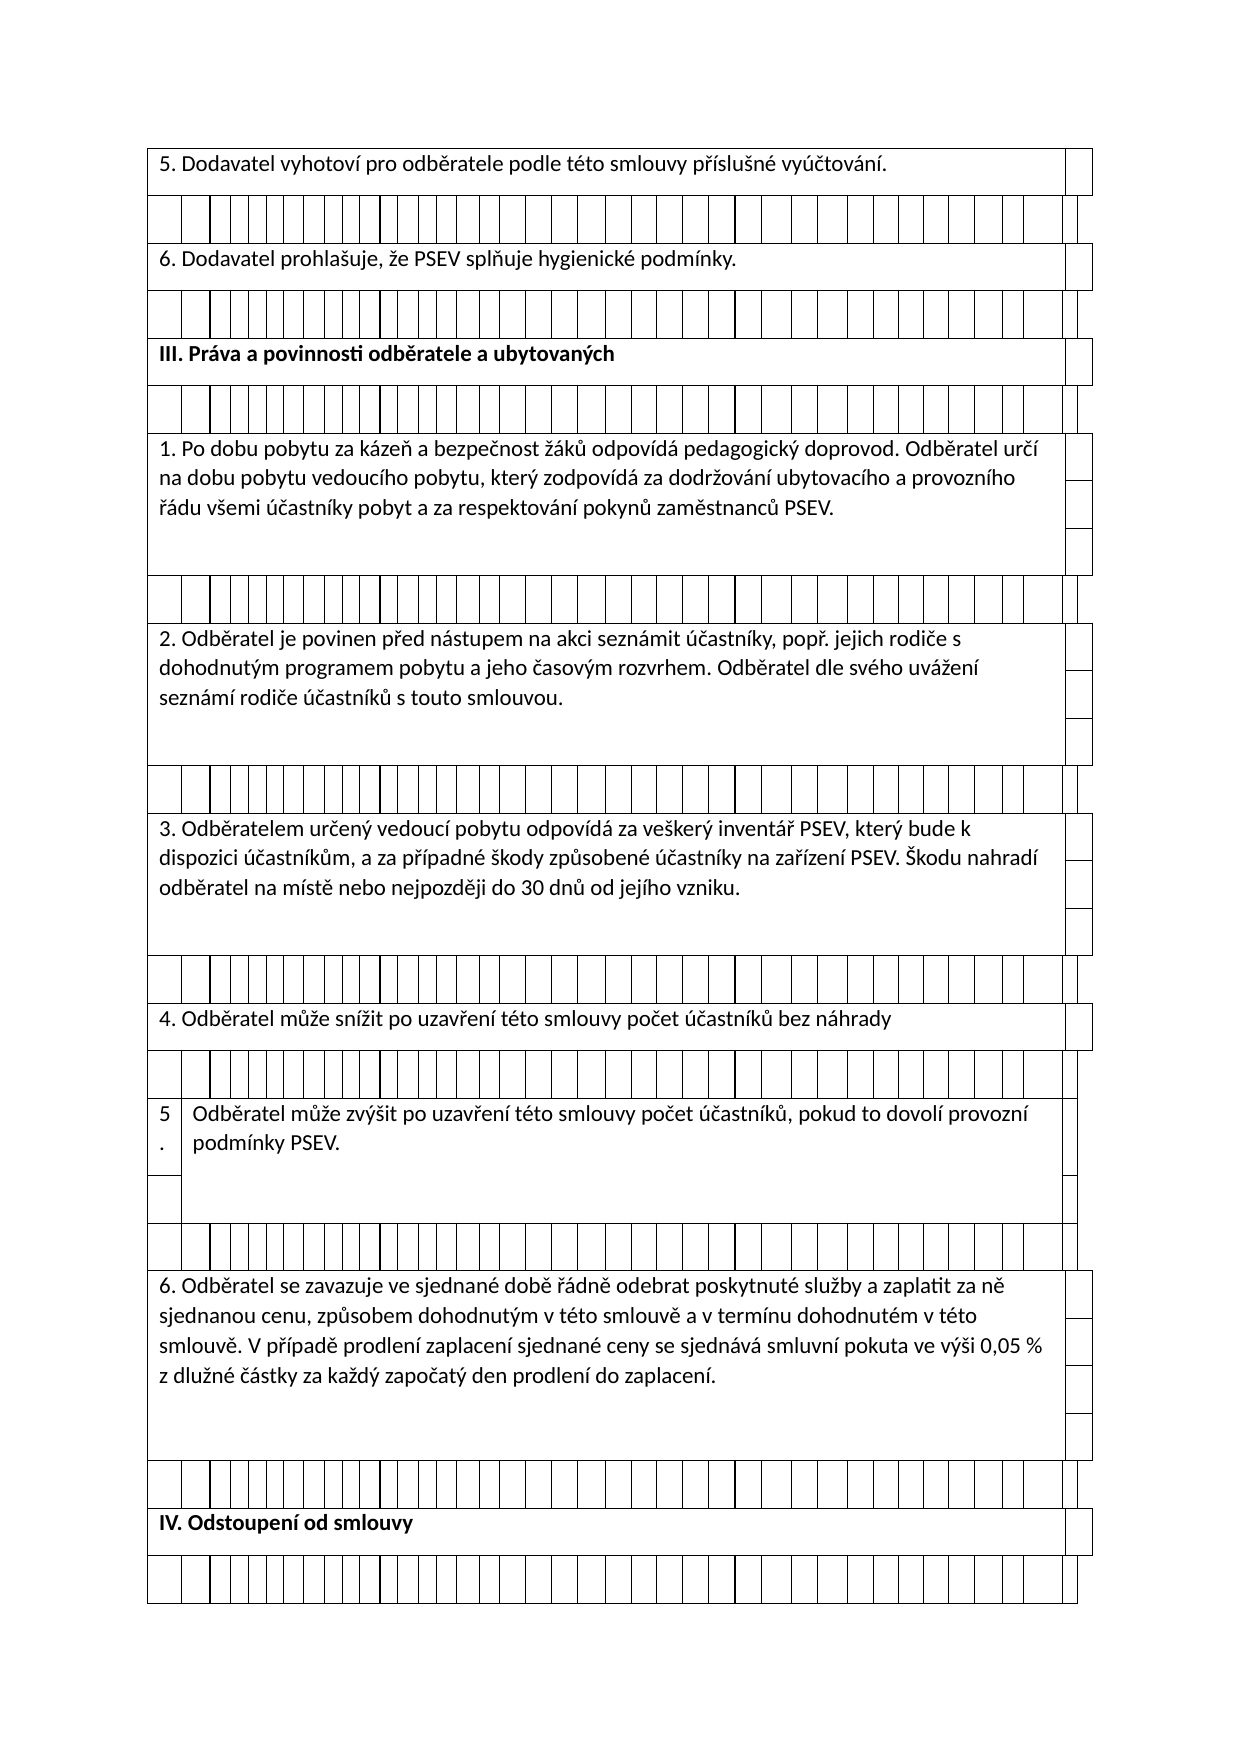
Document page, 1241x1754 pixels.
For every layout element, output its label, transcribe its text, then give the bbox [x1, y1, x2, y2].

table_cell [578, 196, 605, 243]
table_cell [552, 766, 577, 813]
table_cell [709, 576, 734, 623]
table_cell [526, 766, 551, 813]
table_cell [419, 386, 436, 433]
table_cell [874, 196, 898, 243]
table_cell [874, 766, 898, 813]
table_cell [657, 291, 682, 338]
table_cell [874, 956, 898, 1003]
table_cell [949, 576, 974, 623]
table_cell [419, 1461, 436, 1507]
table_cell [848, 1051, 873, 1098]
table_cell [249, 956, 266, 1003]
table_cell [632, 1224, 656, 1270]
table_cell IV. Odstoupení od smlouvy [148, 1509, 1065, 1555]
table_cell [381, 956, 397, 1003]
table_cell [526, 291, 551, 338]
table_cell [211, 576, 230, 623]
table_cell 3. Odběratelem určený vedoucí pobytu odpovídá za veškerý inventář PSEV, který bude k dispozici účastníkům, a za případné škody způsobené účastníky na zařízení PSEV. Škodu nahradí odběratel na místě nebo nejpozději do 30 dnů od jejího vzniku. [148, 814, 1065, 955]
table_cell [762, 386, 791, 433]
table_cell [899, 766, 923, 813]
table_cell [500, 1461, 525, 1507]
table_cell [398, 291, 418, 338]
table_cell [1066, 861, 1092, 908]
table_cell [874, 1461, 898, 1507]
table_cell [818, 956, 847, 1003]
table_cell [267, 386, 283, 433]
table_cell [709, 386, 734, 433]
table_cell [419, 1556, 436, 1602]
table_cell [480, 1461, 499, 1507]
table_cell [975, 291, 1002, 338]
table_cell [606, 576, 631, 623]
table_cell [1066, 244, 1092, 290]
table_cell [792, 1051, 817, 1098]
table_cell [762, 956, 791, 1003]
table_cell [398, 956, 418, 1003]
table_cell [818, 1051, 847, 1098]
table_cell [606, 1224, 631, 1270]
table_cell [500, 196, 525, 243]
table_cell [343, 1051, 359, 1098]
table_cell III. Práva a povinnosti odběratele a ubytovaných [148, 339, 1065, 385]
table_cell [1003, 291, 1023, 338]
table_cell [632, 956, 656, 1003]
table_cell [552, 1556, 577, 1602]
table_cell [419, 196, 436, 243]
table_cell [182, 576, 209, 623]
table_cell [343, 291, 359, 338]
table_cell [419, 1051, 436, 1098]
table_cell [148, 196, 181, 243]
table_cell [381, 1224, 397, 1270]
table_cell [437, 1461, 456, 1507]
table_cell [818, 576, 847, 623]
table_cell [949, 1461, 974, 1507]
table_cell [552, 196, 577, 243]
table_cell [360, 1556, 379, 1602]
table_cell [480, 1556, 499, 1602]
table_cell [1066, 434, 1092, 480]
table_cell [899, 1051, 923, 1098]
table_cell [398, 386, 418, 433]
table_cell [398, 576, 418, 623]
table_cell [1066, 1271, 1092, 1317]
table_cell [211, 1051, 230, 1098]
table_cell [267, 1556, 283, 1602]
table_cell [148, 1556, 181, 1602]
table_cell [736, 1051, 761, 1098]
table_cell [657, 1051, 682, 1098]
table_cell [325, 196, 342, 243]
table_cell [437, 386, 456, 433]
table_cell [924, 1556, 948, 1602]
table_cell [1024, 1461, 1062, 1507]
table_cell [325, 291, 342, 338]
table_cell [500, 766, 525, 813]
table_cell [975, 1224, 1002, 1270]
table_cell [709, 1224, 734, 1270]
table_cell [1066, 1319, 1092, 1365]
table_cell [526, 1556, 551, 1602]
table_cell [182, 196, 209, 243]
table_cell [848, 766, 873, 813]
table_cell [182, 1556, 209, 1602]
table_cell [182, 291, 209, 338]
table_cell [1024, 291, 1062, 338]
table_cell [398, 1556, 418, 1602]
table_cell [657, 956, 682, 1003]
table_cell [1063, 576, 1077, 623]
table_cell [736, 291, 761, 338]
table_cell [325, 956, 342, 1003]
table_cell [848, 291, 873, 338]
table_cell [632, 1461, 656, 1507]
table_cell [848, 1556, 873, 1602]
table_cell [924, 196, 948, 243]
table_cell [343, 576, 359, 623]
table_cell [231, 1224, 248, 1270]
table_cell [211, 291, 230, 338]
table_cell [1003, 1224, 1023, 1270]
table_cell [1066, 909, 1092, 955]
table_cell [762, 766, 791, 813]
table_cell [736, 576, 761, 623]
table_cell [1078, 1175, 1092, 1222]
table_cell [457, 1556, 479, 1602]
table_cell [480, 196, 499, 243]
table_cell [606, 766, 631, 813]
table_cell [792, 291, 817, 338]
table_cell [343, 1224, 359, 1270]
table_cell [1078, 291, 1092, 338]
table_cell [360, 386, 379, 433]
table_cell [1063, 1224, 1077, 1270]
table_cell [304, 386, 324, 433]
table_cell [1066, 671, 1092, 718]
table_cell [762, 1051, 791, 1098]
table_cell [1078, 1098, 1092, 1175]
table_cell [1024, 386, 1062, 433]
table_cell [1066, 1414, 1092, 1460]
table_cell [1066, 481, 1092, 528]
table_cell [1063, 196, 1077, 243]
table_cell [1003, 386, 1023, 433]
table_cell [792, 766, 817, 813]
table_cell [304, 1051, 324, 1098]
table_cell [457, 291, 479, 338]
table_cell [924, 1051, 948, 1098]
table_cell [182, 766, 209, 813]
table_cell [1063, 1461, 1077, 1507]
table_cell [1078, 1556, 1092, 1602]
table_cell [457, 386, 479, 433]
table_cell [500, 386, 525, 433]
table_cell [148, 291, 181, 338]
table_cell [211, 1556, 230, 1602]
table_cell [606, 291, 631, 338]
table_cell [709, 766, 734, 813]
table_cell [578, 956, 605, 1003]
table_cell [949, 1051, 974, 1098]
table_cell [182, 1224, 209, 1270]
table_cell [267, 576, 283, 623]
table_cell [975, 576, 1002, 623]
table_cell [736, 1224, 761, 1270]
table_cell [792, 1556, 817, 1602]
table_cell [500, 1224, 525, 1270]
table_cell [683, 1461, 708, 1507]
table_cell [924, 956, 948, 1003]
table_cell [792, 386, 817, 433]
table_cell [148, 1051, 181, 1098]
table_cell [437, 766, 456, 813]
table_cell [148, 766, 181, 813]
table_cell [975, 1051, 1002, 1098]
table_cell [792, 1224, 817, 1270]
table_cell [606, 196, 631, 243]
table_cell [899, 576, 923, 623]
table_cell [304, 956, 324, 1003]
table_cell [437, 1051, 456, 1098]
table_cell [500, 576, 525, 623]
table_cell [848, 576, 873, 623]
table_cell [267, 766, 283, 813]
table_cell [632, 576, 656, 623]
table_cell [1078, 1223, 1092, 1270]
table_cell [398, 1461, 418, 1507]
table_cell [231, 1461, 248, 1507]
table_cell [381, 196, 397, 243]
table_cell [949, 291, 974, 338]
table_cell [267, 196, 283, 243]
table_cell [1024, 1051, 1062, 1098]
table_cell [578, 1224, 605, 1270]
table_cell [709, 196, 734, 243]
table_cell [1003, 1556, 1023, 1602]
table_cell [1003, 1461, 1023, 1507]
table_cell [249, 576, 266, 623]
table_cell [1078, 1051, 1092, 1098]
table_cell [975, 956, 1002, 1003]
table_cell [437, 576, 456, 623]
table_cell [211, 766, 230, 813]
table_cell [683, 576, 708, 623]
table_cell [1078, 196, 1092, 243]
table_cell [182, 956, 209, 1003]
table_cell Odběratel může zvýšit po uzavření této smlouvy počet účastníků, pokud to dovolí provozní podmínky PSEV. [182, 1099, 1062, 1222]
table_cell [792, 956, 817, 1003]
table_cell [924, 1461, 948, 1507]
table_cell [381, 386, 397, 433]
table_cell [848, 1461, 873, 1507]
table_cell [1066, 529, 1092, 575]
table_cell [1024, 1224, 1062, 1270]
table_cell [1063, 766, 1077, 813]
table_cell [578, 1051, 605, 1098]
table_cell [683, 956, 708, 1003]
table_cell [526, 386, 551, 433]
table_cell [267, 1051, 283, 1098]
table_cell [457, 1224, 479, 1270]
table_cell [148, 1224, 181, 1270]
table_cell [924, 766, 948, 813]
table_cell [148, 956, 181, 1003]
table_cell [949, 956, 974, 1003]
table_cell [552, 576, 577, 623]
table_cell [818, 1556, 847, 1602]
table_cell [924, 291, 948, 338]
table_cell [1024, 1556, 1062, 1602]
table_cell [211, 956, 230, 1003]
table_cell [657, 196, 682, 243]
table_cell [606, 1461, 631, 1507]
table_cell [526, 1051, 551, 1098]
table_cell [818, 1461, 847, 1507]
table_cell [762, 576, 791, 623]
table_cell [284, 1556, 303, 1602]
table_cell [148, 1176, 181, 1222]
table_cell [736, 1556, 761, 1602]
table_cell [1063, 1176, 1077, 1222]
table_cell [182, 1461, 209, 1507]
table_cell [848, 386, 873, 433]
table_cell [325, 576, 342, 623]
table_cell [899, 1556, 923, 1602]
table_cell 1. Po dobu pobytu za kázeň a bezpečnost žáků odpovídá pedagogický doprovod. Odběratel určí na dobu pobytu vedoucího pobytu, který zodpovídá za dodržování ubytovacího a provozního řádu všemi účastníky pobyt a za respektování pokynů zaměstnanců PSEV. [148, 434, 1065, 575]
table_cell [949, 196, 974, 243]
table_cell [1003, 1051, 1023, 1098]
table_cell [526, 196, 551, 243]
table_cell [249, 196, 266, 243]
table_cell 4. Odběratel může snížit po uzavření této smlouvy počet účastníků bez náhrady [148, 1004, 1065, 1050]
table_cell [848, 1224, 873, 1270]
table_cell [437, 291, 456, 338]
table_cell [924, 386, 948, 433]
table_cell 6. Odběratel se zavazuje ve sjednané době řádně odebrat poskytnuté služby a zaplatit za ně sjednanou cenu, způsobem dohodnutým v této smlouvě a v termínu dohodnutém v této smlouvě. V případě prodlení zaplacení sjednané ceny se sjednává smluvní pokuta ve výši 0,05 % z dlužné částky za každý započatý den prodlení do zaplacení. [148, 1271, 1065, 1460]
table_cell [325, 766, 342, 813]
table_cell [1066, 624, 1092, 670]
table_cell [818, 196, 847, 243]
table_cell [578, 1556, 605, 1602]
table_cell [437, 1224, 456, 1270]
table_cell 5. [148, 1099, 181, 1175]
table_cell [657, 386, 682, 433]
table_cell [874, 576, 898, 623]
table_cell [899, 1224, 923, 1270]
table_cell [526, 1461, 551, 1507]
table_cell [500, 956, 525, 1003]
table_cell [343, 1556, 359, 1602]
table_cell [683, 291, 708, 338]
table_cell [231, 1556, 248, 1602]
table_cell [1078, 956, 1092, 1003]
table_cell [578, 766, 605, 813]
table_cell [249, 1556, 266, 1602]
table_cell [249, 1051, 266, 1098]
table_cell [709, 956, 734, 1003]
table_cell [1063, 1051, 1077, 1098]
table_cell [419, 576, 436, 623]
table_cell [304, 1556, 324, 1602]
table_cell [148, 576, 181, 623]
table_cell [949, 1556, 974, 1602]
table_cell [398, 766, 418, 813]
table_cell [1024, 766, 1062, 813]
table_cell [381, 1556, 397, 1602]
table_cell [304, 766, 324, 813]
table_cell [325, 1224, 342, 1270]
table_cell [792, 576, 817, 623]
table_cell [480, 386, 499, 433]
table_cell [457, 576, 479, 623]
table_cell [949, 386, 974, 433]
table_cell [267, 291, 283, 338]
table_cell [231, 1051, 248, 1098]
table_cell [949, 1224, 974, 1270]
table_cell [899, 196, 923, 243]
table_cell [360, 1051, 379, 1098]
table_cell [657, 576, 682, 623]
table_cell [343, 386, 359, 433]
table_cell [231, 956, 248, 1003]
table_cell [657, 766, 682, 813]
table_cell [381, 291, 397, 338]
table_cell [457, 196, 479, 243]
table_cell [148, 386, 181, 433]
table_cell [360, 1224, 379, 1270]
table_cell [762, 1224, 791, 1270]
table_cell [360, 196, 379, 243]
table_cell [500, 291, 525, 338]
table_cell [552, 956, 577, 1003]
table_cell [736, 956, 761, 1003]
table_cell [360, 1461, 379, 1507]
table_cell [848, 196, 873, 243]
table_cell [211, 1224, 230, 1270]
table_cell [457, 1461, 479, 1507]
table_cell [480, 291, 499, 338]
table_cell [818, 291, 847, 338]
table_cell [500, 1051, 525, 1098]
table_cell [1078, 766, 1092, 813]
table_cell [480, 1224, 499, 1270]
table_cell [818, 766, 847, 813]
table_cell [683, 386, 708, 433]
table_cell [457, 1051, 479, 1098]
table_cell [304, 291, 324, 338]
table_cell [267, 1461, 283, 1507]
table_cell [304, 1224, 324, 1270]
table_cell [657, 1224, 682, 1270]
table_cell [480, 1051, 499, 1098]
table_cell [924, 576, 948, 623]
table_cell [899, 386, 923, 433]
table_cell [267, 1224, 283, 1270]
table_cell [975, 766, 1002, 813]
table_cell [284, 956, 303, 1003]
table_cell [526, 1224, 551, 1270]
table_cell [284, 766, 303, 813]
table_cell [709, 1461, 734, 1507]
table_cell [360, 576, 379, 623]
table_cell [762, 291, 791, 338]
table_cell [398, 1224, 418, 1270]
table_cell [304, 576, 324, 623]
table_cell [1024, 956, 1062, 1003]
table_cell [848, 956, 873, 1003]
table_cell [1066, 1004, 1092, 1050]
table_cell [284, 1051, 303, 1098]
table_cell [578, 386, 605, 433]
table_cell [211, 196, 230, 243]
table_cell [325, 1051, 342, 1098]
table_cell [762, 1556, 791, 1602]
table_cell [1003, 196, 1023, 243]
table_cell [249, 291, 266, 338]
table_cell [632, 291, 656, 338]
table_cell [526, 956, 551, 1003]
table_cell [148, 1461, 181, 1507]
table_cell [1063, 291, 1077, 338]
table_cell [480, 576, 499, 623]
table_cell [736, 1461, 761, 1507]
table_cell [360, 766, 379, 813]
table_cell [818, 1224, 847, 1270]
table_cell [419, 1224, 436, 1270]
table_cell [1066, 1509, 1092, 1555]
table_cell [924, 1224, 948, 1270]
table_cell [1024, 196, 1062, 243]
table_cell [818, 386, 847, 433]
table_cell [419, 291, 436, 338]
table_cell [381, 766, 397, 813]
table_cell [437, 1556, 456, 1602]
table_cell [736, 766, 761, 813]
table_cell [249, 1224, 266, 1270]
table_cell [480, 956, 499, 1003]
table_cell [457, 766, 479, 813]
table_cell [231, 386, 248, 433]
table_cell [683, 1051, 708, 1098]
table_cell [975, 1556, 1002, 1602]
table_cell [231, 766, 248, 813]
table_cell [480, 766, 499, 813]
table_cell [736, 386, 761, 433]
table_cell [874, 291, 898, 338]
table_cell [1063, 956, 1077, 1003]
table_cell [526, 576, 551, 623]
table_cell [1003, 956, 1023, 1003]
table_cell [1078, 386, 1092, 433]
table_cell [211, 386, 230, 433]
table_cell [182, 386, 209, 433]
table_cell [899, 1461, 923, 1507]
table_cell [267, 956, 283, 1003]
table_cell [182, 1051, 209, 1098]
table_cell [360, 291, 379, 338]
table_cell [381, 1051, 397, 1098]
table_cell [762, 196, 791, 243]
table_cell [249, 1461, 266, 1507]
table_cell [249, 386, 266, 433]
table_cell [578, 291, 605, 338]
table_cell [1078, 1461, 1092, 1507]
table_cell [437, 196, 456, 243]
table_cell [1063, 1099, 1077, 1175]
table_cell 5. Dodavatel vyhotoví pro odběratele podle této smlouvy příslušné vyúčtování. [148, 149, 1065, 195]
table_cell [552, 1224, 577, 1270]
table_cell [683, 1224, 708, 1270]
table_cell [632, 1556, 656, 1602]
table_cell [552, 1461, 577, 1507]
table_cell [325, 386, 342, 433]
table_cell [284, 196, 303, 243]
table_cell [398, 1051, 418, 1098]
table_cell [1003, 766, 1023, 813]
table_cell [792, 1461, 817, 1507]
table_cell [325, 1461, 342, 1507]
table_cell [284, 1224, 303, 1270]
table_cell [552, 291, 577, 338]
table_cell [874, 386, 898, 433]
table_cell [457, 956, 479, 1003]
table_cell [683, 766, 708, 813]
table_cell [632, 386, 656, 433]
table_cell [1066, 814, 1092, 860]
table_cell [949, 766, 974, 813]
table_cell [657, 1556, 682, 1602]
table_cell [284, 386, 303, 433]
table_cell [1063, 386, 1077, 433]
table_cell [709, 1051, 734, 1098]
table_cell [975, 196, 1002, 243]
table_cell [398, 196, 418, 243]
table_cell [578, 1461, 605, 1507]
table_cell [552, 1051, 577, 1098]
table_cell [606, 1051, 631, 1098]
table_cell [343, 956, 359, 1003]
table_cell [211, 1461, 230, 1507]
table_cell 2. Odběratel je povinen před nástupem na akci seznámit účastníky, popř. jejich rodiče s dohodnutým programem pobytu a jeho časovým rozvrhem. Odběratel dle svého uvážení seznámí rodiče účastníků s touto smlouvou. [148, 624, 1065, 765]
table_cell [683, 1556, 708, 1602]
table_cell [1066, 339, 1092, 385]
table_cell [606, 956, 631, 1003]
table_cell [231, 291, 248, 338]
table_cell [552, 386, 577, 433]
table_cell [343, 196, 359, 243]
table_cell [284, 1461, 303, 1507]
table_cell [874, 1224, 898, 1270]
table_cell [709, 1556, 734, 1602]
table_cell [1003, 576, 1023, 623]
table_cell [1066, 1366, 1092, 1412]
table_cell [231, 196, 248, 243]
table_cell [762, 1461, 791, 1507]
table_cell [792, 196, 817, 243]
table_cell [304, 196, 324, 243]
table_cell [1066, 149, 1092, 195]
table_cell [249, 766, 266, 813]
table_cell [419, 766, 436, 813]
table_cell [1063, 1556, 1077, 1602]
table_cell [381, 1461, 397, 1507]
table_cell [304, 1461, 324, 1507]
table_cell 6. Dodavatel prohlašuje, že PSEV splňuje hygienické podmínky. [148, 244, 1065, 290]
table_cell [899, 956, 923, 1003]
table_cell [975, 386, 1002, 433]
table_cell [606, 386, 631, 433]
table_cell [632, 766, 656, 813]
table_cell [284, 291, 303, 338]
table_cell [709, 291, 734, 338]
table_cell [1024, 576, 1062, 623]
table_cell [381, 576, 397, 623]
table_cell [231, 576, 248, 623]
table_cell [360, 956, 379, 1003]
table_cell [1066, 719, 1092, 765]
table_cell [343, 766, 359, 813]
table_cell [975, 1461, 1002, 1507]
table_cell [325, 1556, 342, 1602]
table_cell [1078, 576, 1092, 623]
table_cell [632, 1051, 656, 1098]
table_cell [500, 1556, 525, 1602]
table_cell [874, 1556, 898, 1602]
table_cell [284, 576, 303, 623]
table_cell [343, 1461, 359, 1507]
table_cell [736, 196, 761, 243]
table_cell [437, 956, 456, 1003]
table_cell [578, 576, 605, 623]
table_cell [874, 1051, 898, 1098]
table_cell [899, 291, 923, 338]
table_cell [632, 196, 656, 243]
table_cell [683, 196, 708, 243]
table_cell [657, 1461, 682, 1507]
table_cell [419, 956, 436, 1003]
table_cell [606, 1556, 631, 1602]
